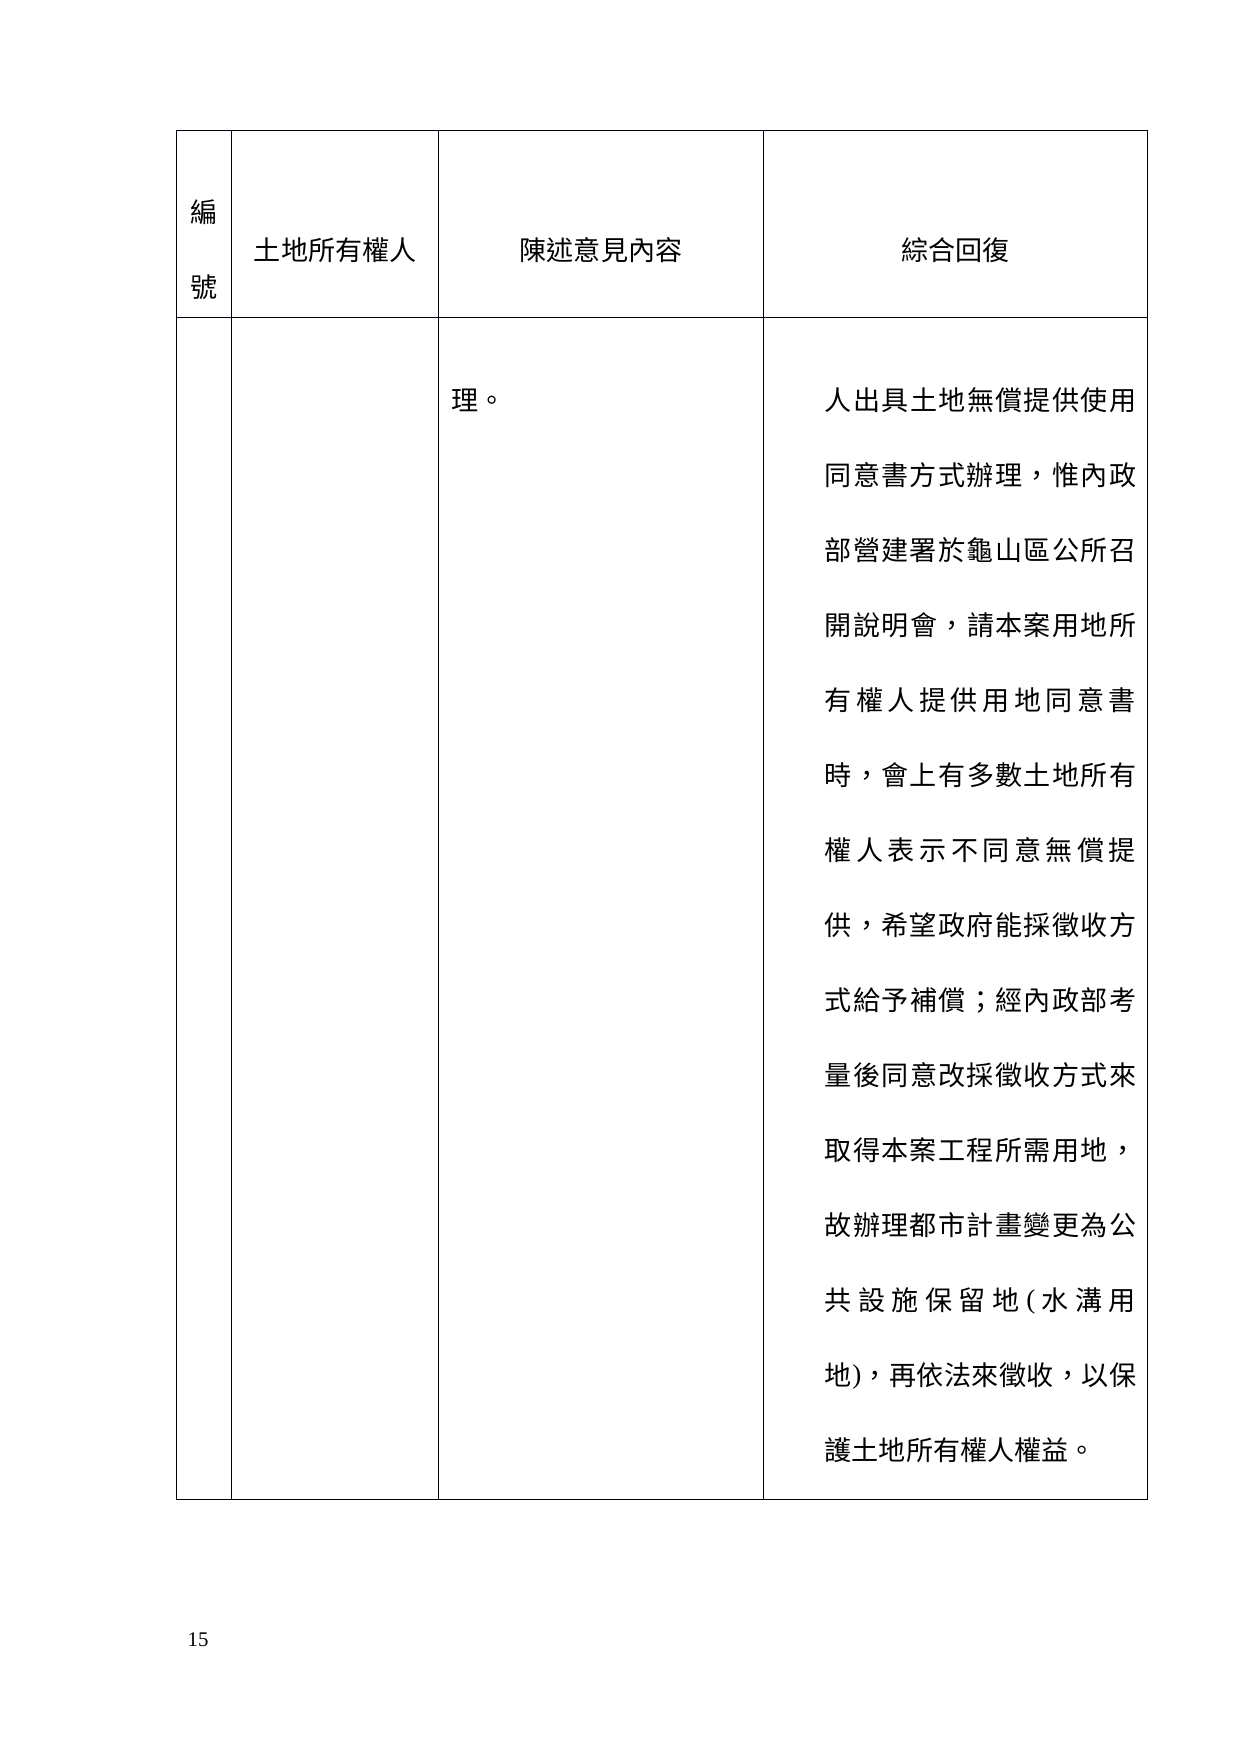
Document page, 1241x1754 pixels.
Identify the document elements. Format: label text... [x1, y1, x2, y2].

table_cell [177, 318, 231, 1498]
table_header 編號 [177, 131, 231, 317]
table_header 陳述意見內容 [439, 131, 763, 317]
table_cell 因機場捷運A7站開發區位處林口特定區計畫且屬山坡地範圍，故內政部辦理水土保持計畫報請行政院農委會同意山坡地解編時，農委會要求應一併辦理坑溝治理工程，避免上游開發導致下游地區發生災害。 本案坑溝整治計畫之用地，原計畫由土地所有權人出具土地無償提供使用同意書方式辦理，惟內政部營建署於龜山區公所召開說明會，請本案用地所有權人提供用地同意書時，會上有多數土地所有權人表示不同意無償提供，希望政府能採徵收方式給予補償；經內政部考量後同意改採徵收方式來取得本案工程所需用地，故辦理都市計畫變更為公共設施保留地(水溝用地)，再依法來徵收，以保護土地所有權人權益。 依土地徵收條例第11條第5項規定，協議價購之市價，指市場正常交易價格，本案協議價購係以市價辦理價購，該市價係參考政府公開資訊、不動產仲介業相關資訊、地價及標準地價評議委員會評定徵收補償市價價格後訂定之價格。 由於本案徵收土地屬公共設施用地，依土地徵收條例第30條第1項規定：被徵收之土地，應按照徵收當期之市價補償其地價。在都市計畫區內之公共設施保留地，應按毗鄰非公共設施保留地之平均市價補償其地價。 [764, 318, 1147, 1498]
table_cell [232, 318, 438, 1498]
table_header 綜合回復 [764, 131, 1147, 317]
table_cell 理。 [439, 318, 763, 1498]
table_header 土地所有權人 [232, 131, 438, 317]
